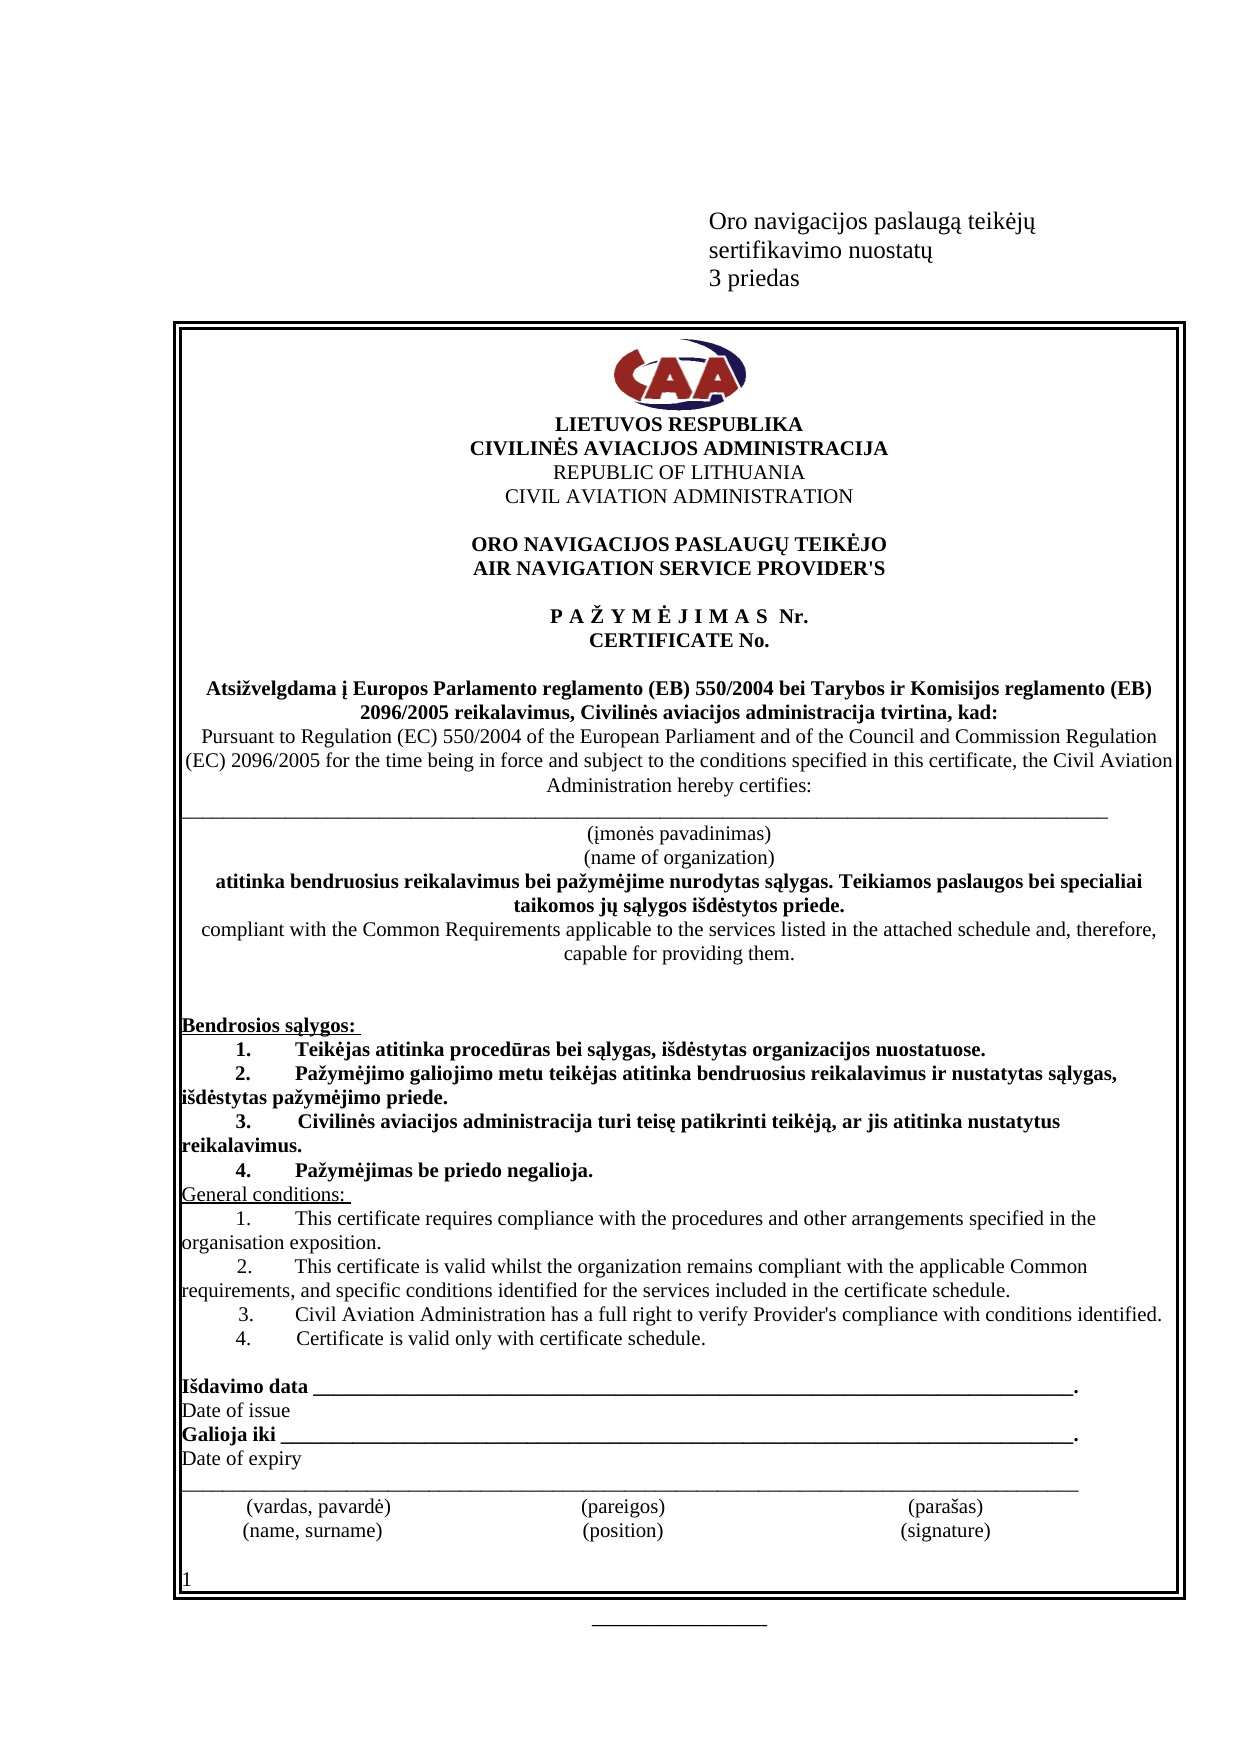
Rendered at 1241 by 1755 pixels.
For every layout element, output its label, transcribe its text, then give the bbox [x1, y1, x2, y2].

text Oro navigacijos paslaugą teikėjų [177, 206, 1181, 235]
text sertifikavimo nuostatų [177, 235, 1181, 263]
text 3 priedas [177, 263, 1181, 292]
table_header LIETUVOS RESPUBLIKA CIVILINĖS AVIACIJOS ADMINISTRACIJA REPUBLIC OF LITHUANIA CIVIL AVIATION ADMINISTRATION ORO NAVIGACIJOS PASLAUGŲ TEIKĖJO AIR NAVIGATION SERVICE PROVIDER'S PAŽYMĖJIMAS Nr. CERTIFICATE No. Atsižvelgdama į Europos Parlamento reglamento (EB) 550/2004 bei Tarybos ir Komisijos reglamento (EB) 2096/2005 reikalavimus, Civilinės aviacijos administracija tvirtina, kad: Pursuant to Regulation (EC) 550/2004 of the European Parliament and of the Council and Commission Regulation (EC) 2096/2005 for the time being in force and subject to the conditions specified in this certificate, the Civil Aviation Administration hereby certifies: __ (įmonės pavadinimas) (name of organization) atitinka bendruosius reikalavimus bei pažymėjime nurodytas sąlygas. Teikiamos paslaugos bei specialiai taikomos jų sąlygos išdėstytos priede. compliant with the Common Requirements applicable to the services listed in the attached schedule and, therefore, capable for providing them. Bendrosios sąlygos: 1. Teikėjas atitinka procedūras bei sąlygas, išdėstytas organizacijos nuostatuose. 2. Pažymėjimo galiojimo metu teikėjas atitinka bendruosius reikalavimus ir nustatytas sąlygas, išdėstytas pažymėjimo priede. 3. Civilinės aviacijos administracija turi teisę patikrinti teikėją, ar jis atitinka nustatytus reikalavimus. 4. Pažymėjimas be priedo negalioja. General conditions: 1. This certificate requires compliance with the procedures and other arrangements specified in the organisation exposition. 2. This certificate is valid whilst the organization remains compliant with the applicable Common requirements, and specific conditions identified for the services included in the certificate schedule. 3. Civil Aviation Administration has a full right to verify Provider's compliance with conditions identified. 4. Certificate is valid only with certificate schedule. Išdavimo data . Date of issue Galioja iki . Date of expiry __ (vardas, pavardė) (pareigos) (parašas) (name, surname) (position) (signature) 1 [177, 324, 1181, 1591]
text ______________ [177, 1600, 1181, 1629]
